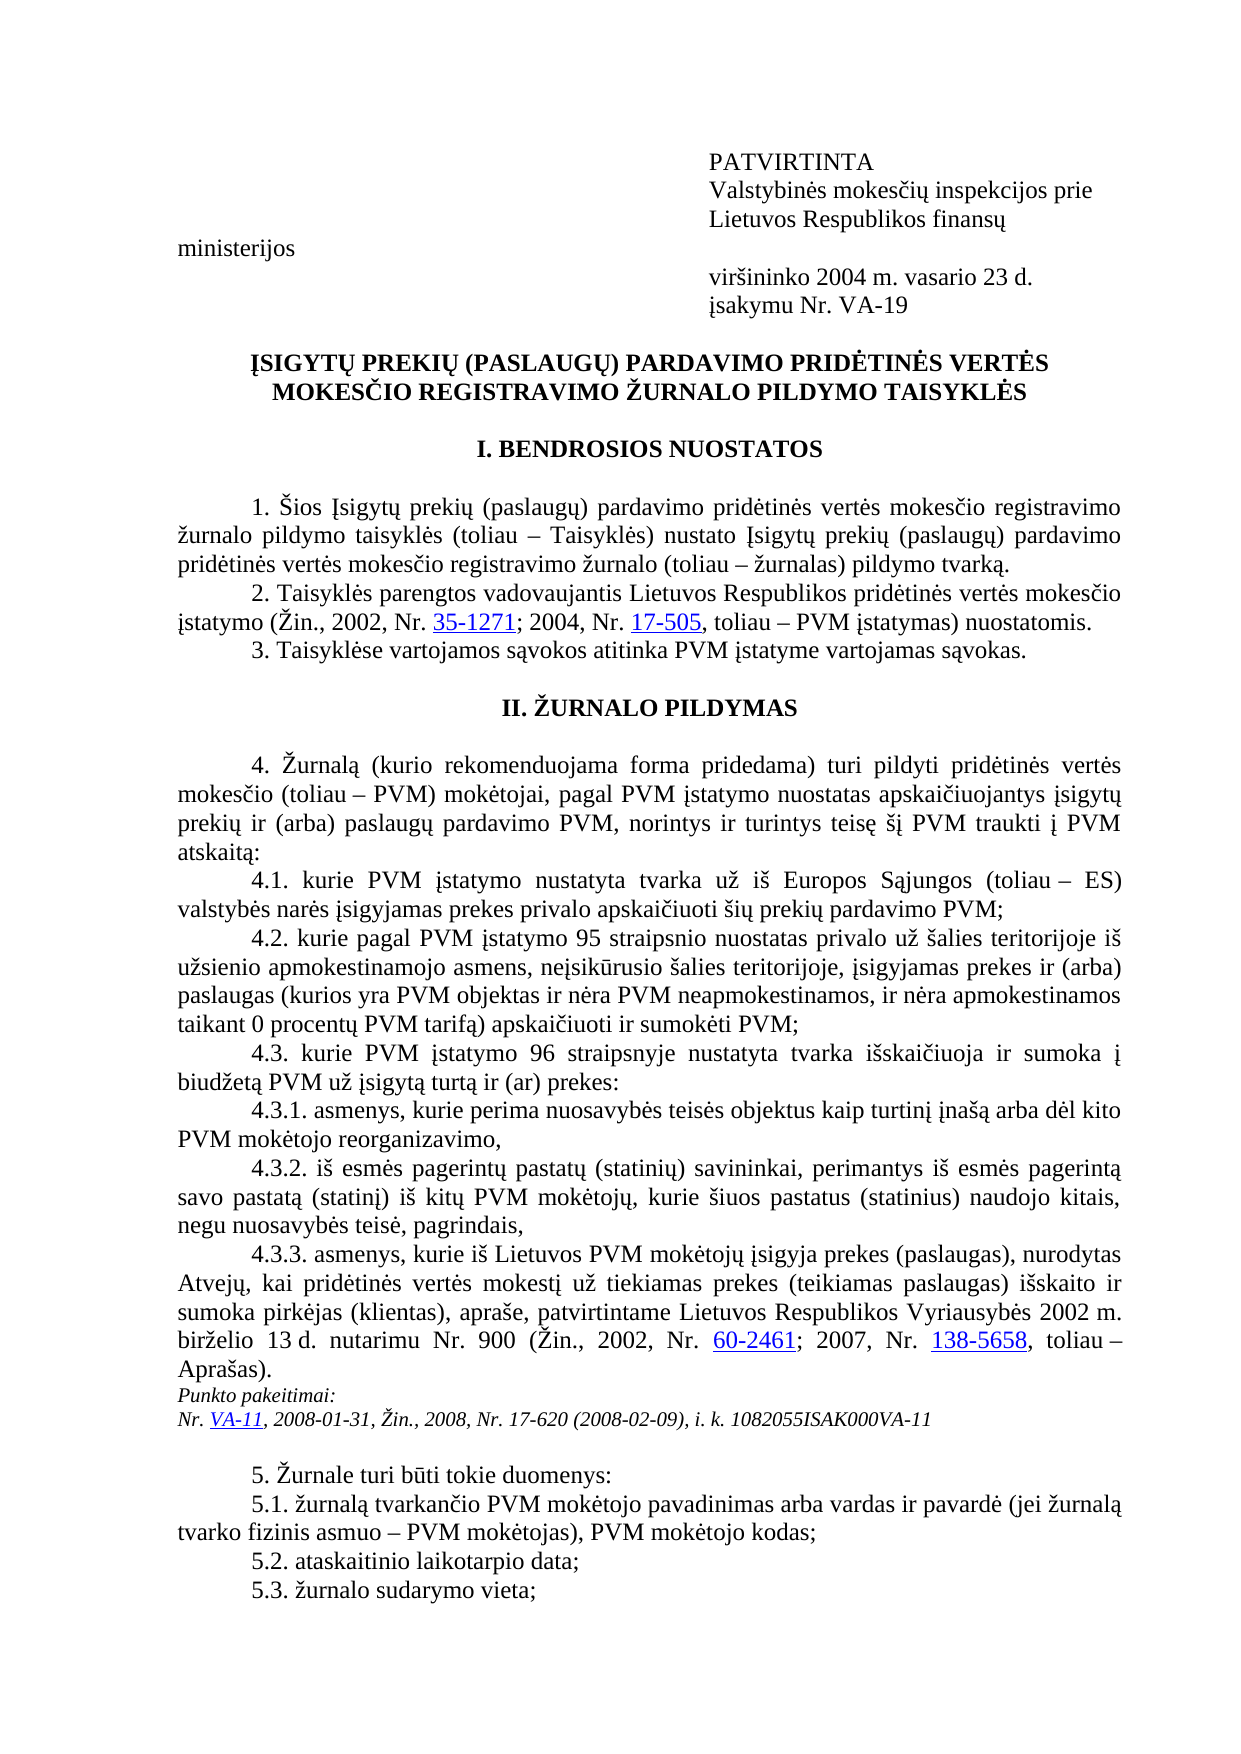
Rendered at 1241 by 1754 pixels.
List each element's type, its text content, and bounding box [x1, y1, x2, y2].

text 5. Žurnale turi būti tokie duomenys: [177, 1460, 1122, 1489]
text I. BENDROSIOS NUOSTATOS [177, 434, 1122, 463]
text Valstybinės mokesčių inspekcijos prie [177, 176, 1122, 204]
text 4. Žurnalą (kurio rekomenduojama forma pridedama) turi pildyti pridėtinės vertės mokesčio (toliau – PVM) mokėtojai, pagal PVM įstatymo nuostatas apskaičiuojantys įsigytų prekių ir (arba) paslaugų pardavimo PVM, norintys ir turintys teisę šį PVM traukti į PVM atskaitą: [177, 751, 1122, 866]
text 4.2. kurie pagal PVM įstatymo 95 straipsnio nuostatas privalo už šalies teritorijoje iš užsienio apmokestinamojo asmens, neįsikūrusio šalies teritorijoje, įsigyjamas prekes ir (arba) paslaugas (kurios yra PVM objektas ir nėra PVM neapmokestinamos, ir nėra apmokestinamos taikant 0 procentų PVM tarifą) apskaičiuoti ir sumokėti PVM; [177, 923, 1122, 1038]
text 3. Taisyklėse vartojamos sąvokos atitinka PVM įstatyme vartojamas sąvokas. [177, 636, 1122, 664]
text II. ŽURNALO PILDYMAS [177, 693, 1122, 722]
text 4.3. kurie PVM įstatymo 96 straipsnyje nustatyta tvarka išskaičiuoja ir sumoka į biudžetą PVM už įsigytą turtą ir (ar) prekes: [177, 1038, 1122, 1096]
text 4.3.3. asmenys, kurie iš Lietuvos PVM mokėtojų įsigyja prekes (paslaugas), nurodytas Atvejų, kai pridėtinės vertės mokestį už tiekiamas prekes (teikiamas paslaugas) išskaito ir sumoka pirkėjas (klientas), apraše, patvirtintame Lietuvos Respublikos Vyriausybės 2002 m. birželio 13 d. nutarimu Nr. 900 (Žin., 2002, Nr. 60-2461; 2007, Nr. 138-5658, toliau – Aprašas). [177, 1239, 1122, 1383]
text 5.2. ataskaitinio laikotarpio data; [177, 1546, 1122, 1575]
text Nr. VA-11, 2008-01-31, Žin., 2008, Nr. 17-620 (2008-02-09), i. k. 1082055ISAK000VA-11 [177, 1407, 1122, 1431]
text ĮSIGYTŲ PREKIŲ (PASLAUGŲ) PARDAVIMO PRIDĖTINĖS VERTĖS MOKESČIO REGISTRAVIMO ŽURNALO PILDYMO TAISYKLĖS [177, 348, 1122, 406]
text 2. Taisyklės parengtos vadovaujantis Lietuvos Respublikos pridėtinės vertės mokesčio įstatymo (Žin., 2002, Nr. 35-1271; 2004, Nr. 17-505, toliau – PVM įstatymas) nuostatomis. [177, 578, 1122, 636]
text įsakymu Nr. VA-19 [177, 291, 1122, 319]
text Punkto pakeitimai: [177, 1383, 1122, 1407]
text 4.3.1. asmenys, kurie perima nuosavybės teisės objektus kaip turtinį įnašą arba dėl kito PVM mokėtojo reorganizavimo, [177, 1096, 1122, 1153]
text Lietuvos Respublikos finansų ministerijos [177, 204, 1122, 262]
text 5.1. žurnalą tvarkančio PVM mokėtojo pavadinimas arba vardas ir pavardė (jei žurnalą tvarko fizinis asmuo – PVM mokėtojas), PVM mokėtojo kodas; [177, 1489, 1122, 1546]
text 5.3. žurnalo sudarymo vieta; [177, 1575, 1122, 1604]
text 4.3.2. iš esmės pagerintų pastatų (statinių) savininkai, perimantys iš esmės pagerintą savo pastatą (statinį) iš kitų PVM mokėtojų, kurie šiuos pastatus (statinius) naudojo kitais, negu nuosavybės teisė, pagrindais, [177, 1153, 1122, 1239]
text PATVIRTINTA [177, 147, 1122, 176]
text 4.1. kurie PVM įstatymo nustatyta tvarka už iš Europos Sąjungos (toliau – ES) valstybės narės įsigyjamas prekes privalo apskaičiuoti šių prekių pardavimo PVM; [177, 866, 1122, 923]
text 1. Šios Įsigytų prekių (paslaugų) pardavimo pridėtinės vertės mokesčio registravimo žurnalo pildymo taisyklės (toliau – Taisyklės) nustato Įsigytų prekių (paslaugų) pardavimo pridėtinės vertės mokesčio registravimo žurnalo (toliau – žurnalas) pildymo tvarką. [177, 492, 1122, 578]
text viršininko 2004 m. vasario 23 d. [177, 262, 1122, 291]
